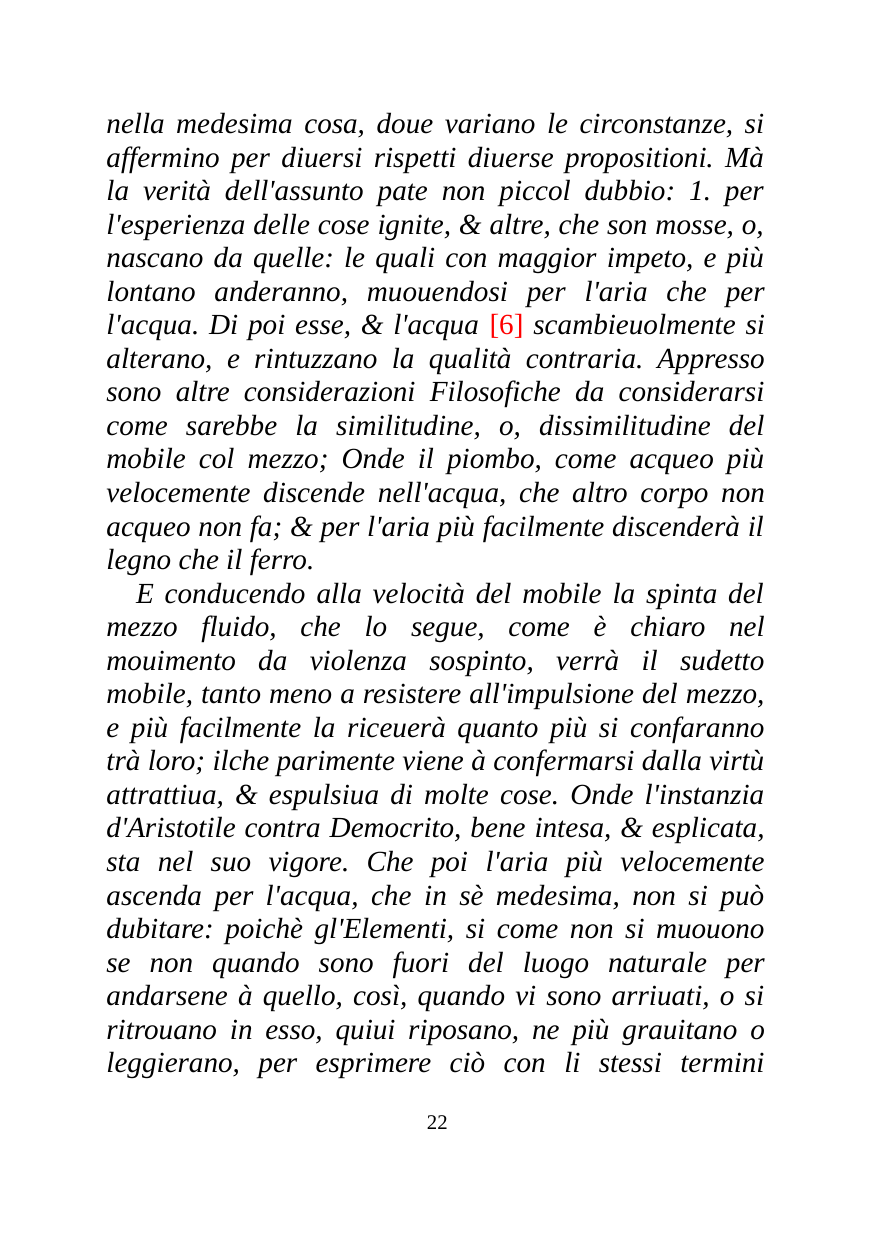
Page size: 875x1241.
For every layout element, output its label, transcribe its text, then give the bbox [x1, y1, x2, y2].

text nella medesima cosa, doue variano le circonstanze, si affermino per diuersi rispetti diuerse propositioni. Mà la verità dell'assunto pate non piccol dubbio: 1. per l'esperienza delle cose ignite, & altre, che son mosse, o, nascano da quelle: le quali con maggior impeto, e più lontano anderanno, muouendosi per l'aria che per l'acqua. Di poi esse, & l'acqua [6] scambieuolmente si alterano, e rintuzzano la qualità contraria. Appresso sono altre considerazioni Filosofiche da considerarsi come sarebbe la similitudine, o, dissimilitudine del mobile col mezzo; Onde il piombo, come acqueo più velocemente discende nell'acqua, che altro corpo non acqueo non fa; & per l'aria più facilmente discenderà il legno che il ferro. [106, 106, 768, 576]
text E conducendo alla velocità del mobile la spinta del mezzo fluido, che lo segue, come è chiaro nel mouimento da violenza sospinto, verrà il sudetto mobile, tanto meno a resistere all'impulsione del mezzo, e più facilmente la riceuerà quanto più si confaranno trà loro; ilche parimente viene à confermarsi dalla virtù attrattiua, & espulsiua di molte cose. Onde l'instanzia d'Aristotile contra Democrito, bene intesa, & esplicata, sta nel suo vigore. Che poi l'aria più velocemente ascenda per l'acqua, che in sè medesima, non si può dubitare: poichè gl'Elementi, si come non si muouono se non quando sono fuori del luogo naturale per andarsene à quello, così, quando vi sono arriuati, o si ritrouano in esso, quiui riposano, ne più grauitano o leggierano, per esprimere ciò con li stessi termini [106, 576, 768, 1079]
